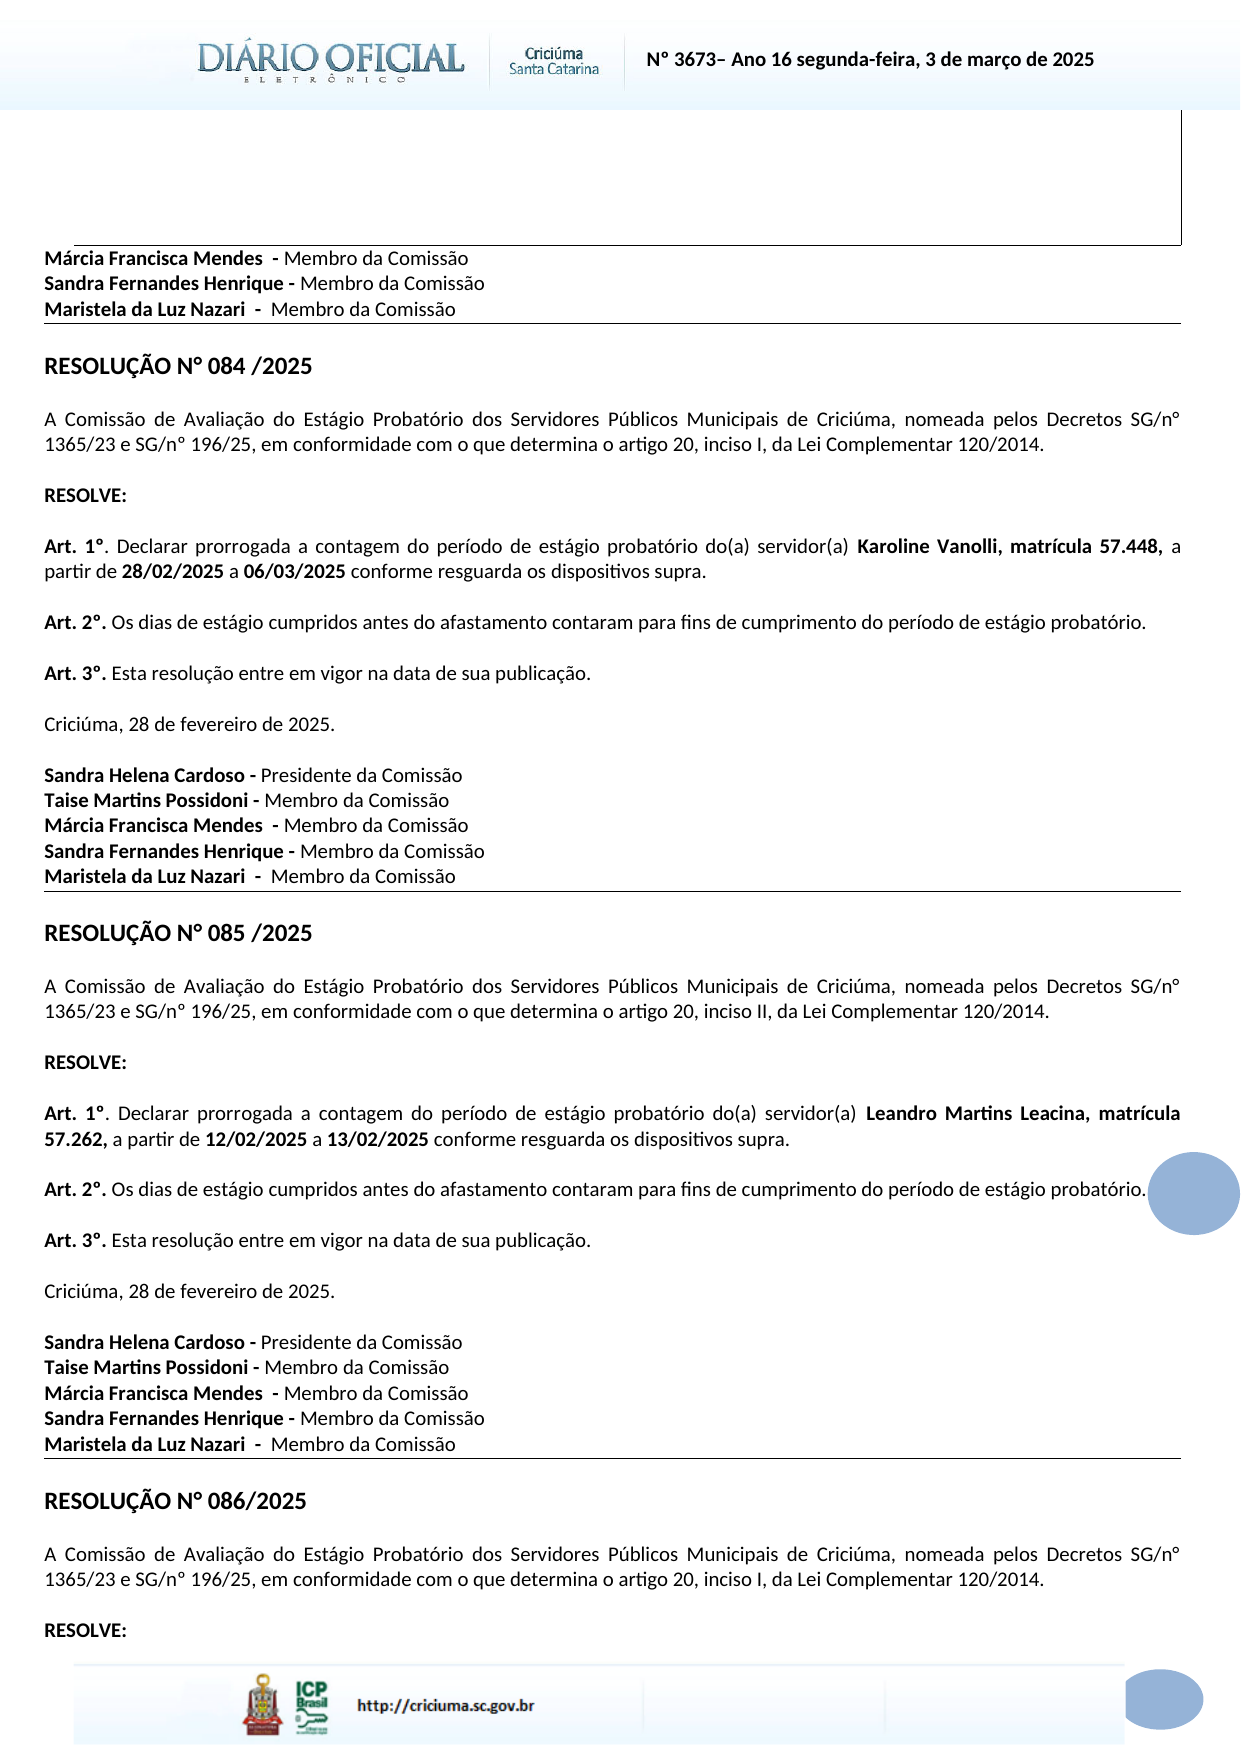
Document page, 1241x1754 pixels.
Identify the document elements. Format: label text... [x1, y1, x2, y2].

text Sandra Fernandes Henrique - Membro da Comissão [44, 271, 1181, 296]
text Art. 2º. Os dias de estágio cumpridos antes do afastamento contaram para fins de cumprimento do período de estágio probatório. [44, 609, 1181, 635]
text Márcia Francisca Mendes - Membro da Comissão [44, 813, 1181, 838]
text RESOLUÇÃO N° 084 /2025 [44, 350, 1181, 381]
text Art. 1º. Declarar prorrogada a contagem do período de estágio probatório do(a) servidor(a) Leandro Martins Leacina, matrícula 57.262, a partir de 12/02/2025 a 13/02/2025 conforme resguarda os dispositivos supra. [44, 1100, 1181, 1151]
text RESOLVE: [44, 1049, 1181, 1075]
text Maristela da Luz Nazari - Membro da Comissão [44, 863, 1181, 891]
text Márcia Francisca Mendes - Membro da Comissão [44, 245, 1181, 271]
text Sandra Helena Cardoso - Presidente da Comissão [44, 762, 1181, 787]
text Sandra Fernandes Henrique - Membro da Comissão [44, 838, 1181, 863]
text Art. 1º. Declarar prorrogada a contagem do período de estágio probatório do(a) servidor(a) Karoline Vanolli, matrícula 57.448, a partir de 28/02/2025 a 06/03/2025 conforme resguarda os dispositivos supra. [44, 533, 1181, 584]
text A Comissão de Avaliação do Estágio Probatório dos Servidores Públicos Municipais de Criciúma, nomeada pelos Decretos SG/n° 1365/23 e SG/nº 196/25, em conformidade com o que determina o artigo 20, inciso I, da Lei Complementar 120/2014. [44, 406, 1181, 457]
text RESOLVE: [44, 1617, 1181, 1642]
text Maristela da Luz Nazari - Membro da Comissão [44, 1431, 1181, 1458]
text Criciúma, 28 de fevereiro de 2025. [44, 711, 1181, 736]
text Art. 3º. Esta resolução entre em vigor na data de sua publicação. [44, 1227, 1181, 1253]
text RESOLUÇÃO N° 086/2025 [44, 1485, 1181, 1515]
text Sandra Helena Cardoso - Presidente da Comissão [44, 1329, 1181, 1354]
text Criciúma, 28 de fevereiro de 2025. [44, 1278, 1181, 1304]
text Art. 3º. Esta resolução entre em vigor na data de sua publicação. [44, 660, 1181, 686]
text Taise Martins Possidoni - Membro da Comissão [44, 787, 1181, 813]
text Taise Martins Possidoni - Membro da Comissão [44, 1354, 1181, 1380]
text Maristela da Luz Nazari - Membro da Comissão [44, 296, 1181, 323]
text A Comissão de Avaliação do Estágio Probatório dos Servidores Públicos Municipais de Criciúma, nomeada pelos Decretos SG/n° 1365/23 e SG/nº 196/25, em conformidade com o que determina o artigo 20, inciso II, da Lei Complementar 120/2014. [44, 973, 1181, 1024]
text A Comissão de Avaliação do Estágio Probatório dos Servidores Públicos Municipais de Criciúma, nomeada pelos Decretos SG/n° 1365/23 e SG/nº 196/25, em conformidade com o que determina o artigo 20, inciso I, da Lei Complementar 120/2014. [44, 1541, 1181, 1592]
text Márcia Francisca Mendes - Membro da Comissão [44, 1380, 1181, 1405]
text Art. 2º. Os dias de estágio cumpridos antes do afastamento contaram para fins de cumprimento do período de estágio probatório. [44, 1177, 1151, 1202]
text Sandra Fernandes Henrique - Membro da Comissão [44, 1405, 1181, 1431]
text RESOLUÇÃO N° 085 /2025 [44, 917, 1181, 948]
text RESOLVE: [44, 482, 1181, 508]
